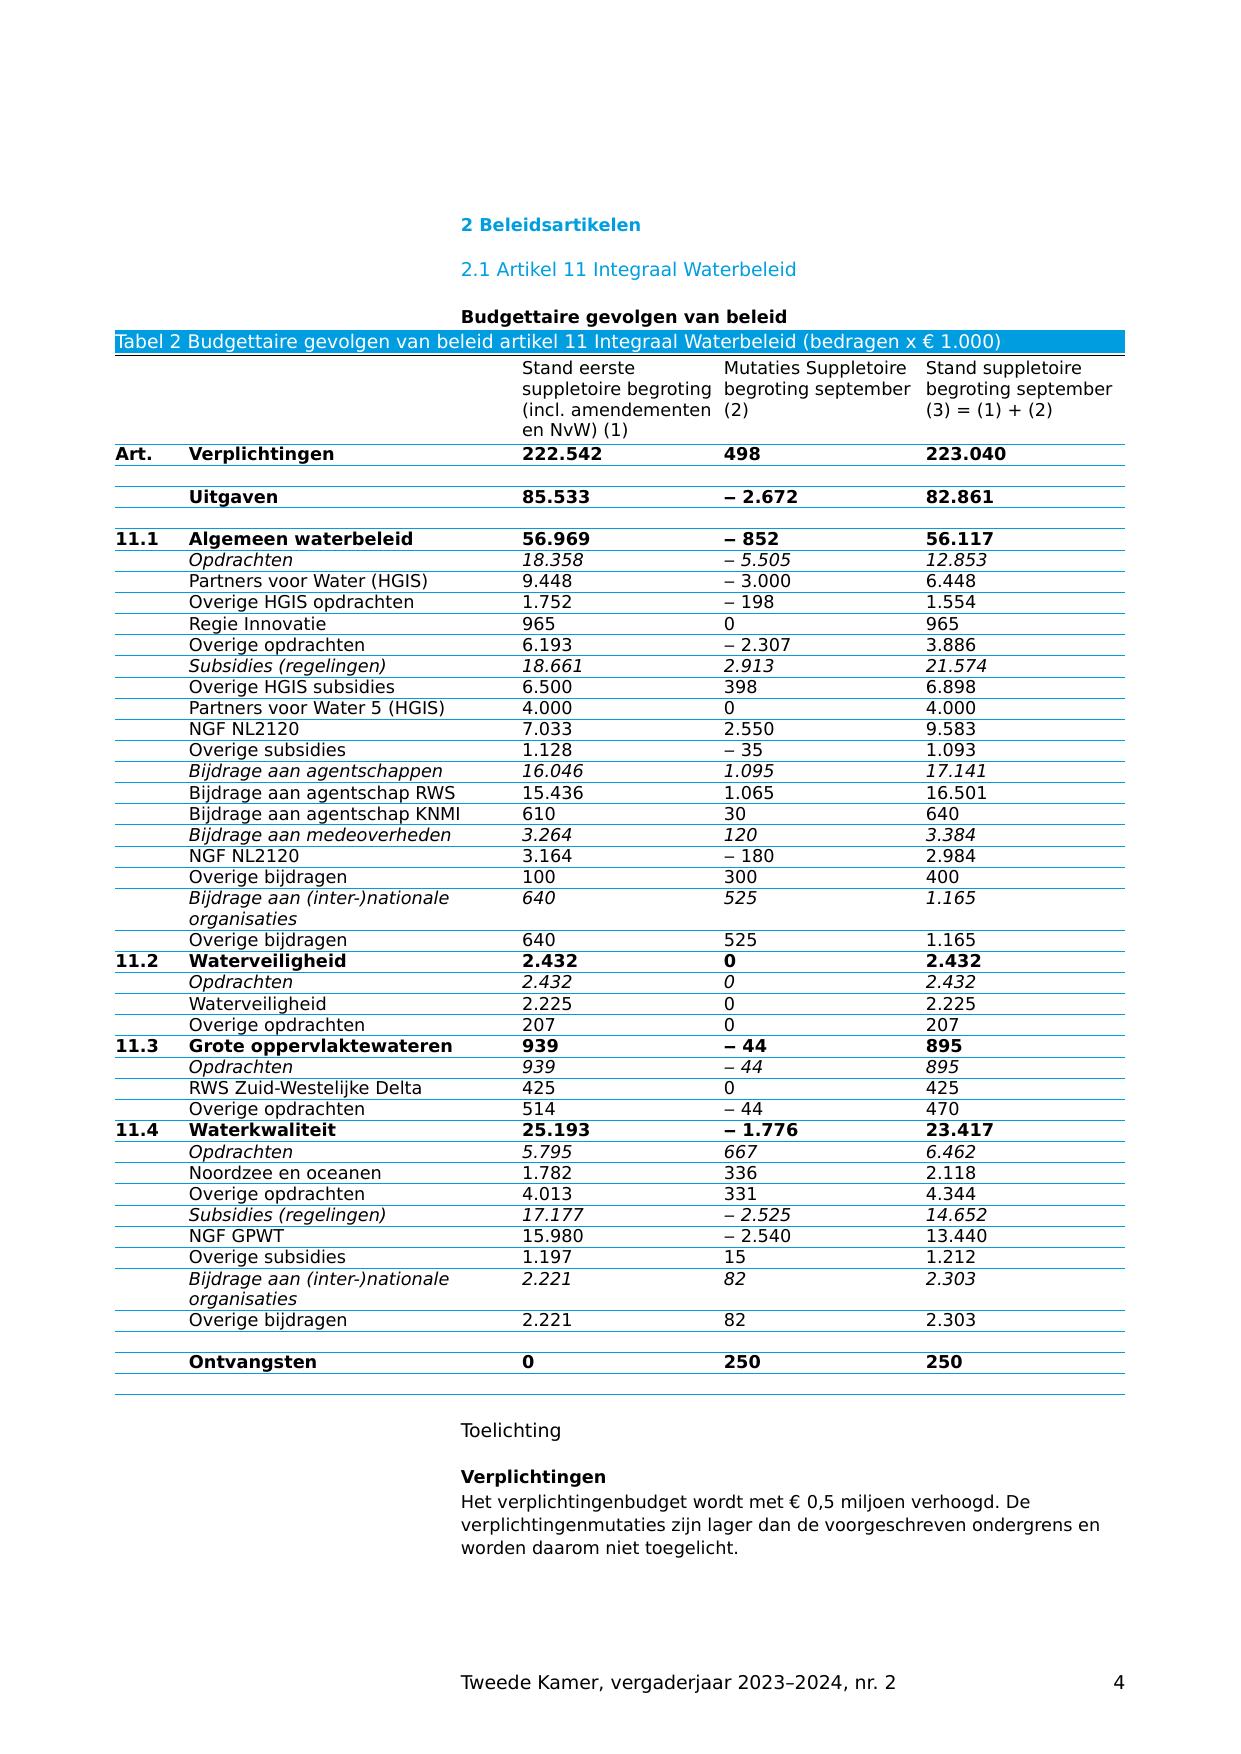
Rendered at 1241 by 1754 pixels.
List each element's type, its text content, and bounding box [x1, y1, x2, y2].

table_cell [115, 1142, 186, 1162]
table_cell Overige bijdragen [186, 931, 519, 951]
table_cell 0 [721, 699, 923, 719]
table_cell [923, 508, 1125, 528]
table_cell 1.165 [923, 931, 1125, 951]
table_cell 3.384 [923, 825, 1125, 846]
table_cell [115, 487, 186, 507]
table_cell [519, 1374, 721, 1394]
table_cell 498 [721, 445, 923, 465]
table_cell 82 [721, 1311, 923, 1331]
table_cell 4.344 [923, 1184, 1125, 1204]
table_cell 207 [519, 1015, 721, 1035]
table_cell [186, 466, 519, 486]
table_cell [115, 699, 186, 719]
table_cell 85.533 [519, 487, 721, 507]
text Het verplichtingenbudget wordt met € 0,5 miljoen verhoogd. De verplichtingenmutaties zijn lager dan de voorgeschreven ondergrens en worden daarom niet toegelicht. [461, 1490, 1125, 1559]
table_cell 100 [519, 868, 721, 888]
table_cell [115, 1353, 186, 1373]
table_cell [115, 825, 186, 846]
table_cell 12.853 [923, 551, 1125, 571]
table_cell Waterveiligheid [186, 952, 519, 972]
table_cell [186, 508, 519, 528]
table_cell [721, 508, 923, 528]
table_cell Waterveiligheid [186, 994, 519, 1014]
table_cell 331 [721, 1184, 923, 1204]
table_cell [115, 466, 186, 486]
table_cell [721, 1332, 923, 1352]
table_cell ‒ 44 [721, 1036, 923, 1056]
table_cell Overige subsidies [186, 1248, 519, 1268]
table_cell ‒ 44 [721, 1058, 923, 1078]
table_cell ‒ 198 [721, 593, 923, 613]
table_cell Waterkwaliteit [186, 1121, 519, 1141]
table_cell 895 [923, 1058, 1125, 1078]
table_cell 939 [519, 1036, 721, 1056]
table_cell 1.165 [923, 889, 1125, 929]
table_cell [115, 678, 186, 697]
table_cell ‒ 852 [721, 529, 923, 549]
table_cell Subsidies (regelingen) [186, 656, 519, 676]
table_cell 4.000 [519, 699, 721, 719]
table_cell [115, 1100, 186, 1120]
table_cell 1.128 [519, 741, 721, 761]
table_cell [115, 868, 186, 888]
table_cell ‒ 5.505 [721, 551, 923, 571]
table_cell Opdrachten [186, 1058, 519, 1078]
table_cell 2.432 [923, 952, 1125, 972]
table_cell 25.193 [519, 1121, 721, 1141]
table_cell ‒ 2.540 [721, 1227, 923, 1247]
title Toelichting [461, 1420, 1125, 1442]
table_cell [115, 1184, 186, 1204]
table_cell 11.3 [115, 1036, 186, 1056]
table_cell ‒ 35 [721, 741, 923, 761]
table_cell [115, 1248, 186, 1268]
table_cell Overige opdrachten [186, 635, 519, 655]
table_cell Regie Innovatie [186, 614, 519, 634]
table_cell Overige bijdragen [186, 1311, 519, 1331]
table_cell 82.861 [923, 487, 1125, 507]
table_cell 895 [923, 1036, 1125, 1056]
table_cell 400 [923, 868, 1125, 888]
table_cell 2.432 [923, 973, 1125, 993]
table_cell 18.358 [519, 551, 721, 571]
table_cell Stand eerste suppletoire begroting (incl. amendementen en NvW) (1) [519, 356, 721, 444]
table_cell 11.1 [115, 529, 186, 549]
table_cell Bijdrage aan (inter-)nationale organisaties [186, 1269, 519, 1310]
table_cell 9.583 [923, 720, 1125, 740]
table_cell NGF NL2120 [186, 847, 519, 867]
table_cell [115, 1332, 186, 1352]
table_cell 250 [721, 1353, 923, 1373]
table_cell [923, 1332, 1125, 1352]
table_cell ‒ 2.525 [721, 1206, 923, 1226]
table_cell Bijdrage aan agentschap RWS [186, 783, 519, 803]
table_cell Overige HGIS opdrachten [186, 593, 519, 613]
table_cell [115, 508, 186, 528]
table_cell 0 [721, 973, 923, 993]
table_cell ‒ 180 [721, 847, 923, 867]
table_cell 1.554 [923, 593, 1125, 613]
table_cell 667 [721, 1142, 923, 1162]
table_cell 2.913 [721, 656, 923, 676]
table_cell RWS Zuid-Westelijke Delta [186, 1079, 519, 1099]
table_cell 2.984 [923, 847, 1125, 867]
table_cell [115, 1015, 186, 1035]
table_cell 3.164 [519, 847, 721, 867]
table_cell 1.065 [721, 783, 923, 803]
table_cell 300 [721, 868, 923, 888]
table_cell 2.221 [519, 1269, 721, 1310]
table_cell 1.093 [923, 741, 1125, 761]
table_cell [115, 762, 186, 782]
table_cell 2.225 [923, 994, 1125, 1014]
table_cell Bijdrage aan agentschappen [186, 762, 519, 782]
table_cell 1.752 [519, 593, 721, 613]
table_cell 965 [923, 614, 1125, 634]
table_cell [115, 994, 186, 1014]
table_cell Overige opdrachten [186, 1015, 519, 1035]
table_cell 3.264 [519, 825, 721, 846]
table_cell Overige subsidies [186, 741, 519, 761]
table_cell [186, 1374, 519, 1394]
table_cell 0 [721, 994, 923, 1014]
table_cell 640 [519, 931, 721, 951]
table_cell [519, 1332, 721, 1352]
table_cell 207 [923, 1015, 1125, 1035]
table_cell 2.225 [519, 994, 721, 1014]
table_cell 640 [519, 889, 721, 929]
table_cell 15 [721, 1248, 923, 1268]
table_cell [115, 1058, 186, 1078]
table_cell [115, 1227, 186, 1247]
table_cell Opdrachten [186, 1142, 519, 1162]
table_cell 2.550 [721, 720, 923, 740]
table_cell Partners voor Water 5 (HGIS) [186, 699, 519, 719]
table_cell 6.500 [519, 678, 721, 697]
table_cell 2.432 [519, 973, 721, 993]
table_cell NGF GPWT [186, 1227, 519, 1247]
table_cell [115, 593, 186, 613]
table_cell Stand suppletoire begroting september (3) = (1) + (2) [923, 356, 1125, 444]
table_cell 0 [721, 1015, 923, 1035]
table_cell [519, 466, 721, 486]
table_cell [115, 1374, 186, 1394]
table_cell [923, 1374, 1125, 1394]
table_cell Uitgaven [186, 487, 519, 507]
table_cell 0 [519, 1353, 721, 1373]
table_cell 610 [519, 804, 721, 824]
table_cell Noordzee en oceanen [186, 1163, 519, 1183]
table_cell 640 [923, 804, 1125, 824]
table_cell [721, 466, 923, 486]
table_cell 16.046 [519, 762, 721, 782]
table_cell 222.542 [519, 445, 721, 465]
table_cell Opdrachten [186, 973, 519, 993]
table_cell 30 [721, 804, 923, 824]
table_cell 425 [519, 1079, 721, 1099]
table_cell [115, 1311, 186, 1331]
table_cell 425 [923, 1079, 1125, 1099]
table_cell 398 [721, 678, 923, 697]
table_cell [115, 973, 186, 993]
title 2 Beleidsartikelen [461, 213, 1125, 236]
table_cell 120 [721, 825, 923, 846]
table_cell Ontvangsten [186, 1353, 519, 1373]
table_cell 14.652 [923, 1206, 1125, 1226]
table_cell 525 [721, 889, 923, 929]
table_cell [115, 1269, 186, 1310]
table_cell Algemeen waterbeleid [186, 529, 519, 549]
title 2.1 Artikel 11 Integraal Waterbeleid [461, 259, 1125, 281]
table_cell 11.2 [115, 952, 186, 972]
table_cell 6.898 [923, 678, 1125, 697]
table_cell 250 [923, 1353, 1125, 1373]
table_cell 223.040 [923, 445, 1125, 465]
table_cell 4.013 [519, 1184, 721, 1204]
table_cell 4.000 [923, 699, 1125, 719]
table_cell 18.661 [519, 656, 721, 676]
table_cell [115, 1206, 186, 1226]
table_cell 0 [721, 952, 923, 972]
text Budgettaire gevolgen van beleid [461, 305, 1125, 328]
table_cell 11.4 [115, 1121, 186, 1141]
table_cell ‒ 2.672 [721, 487, 923, 507]
table_cell Overige opdrachten [186, 1100, 519, 1120]
table_cell Grote oppervlaktewateren [186, 1036, 519, 1056]
table_cell 939 [519, 1058, 721, 1078]
table_cell 514 [519, 1100, 721, 1120]
table_cell 336 [721, 1163, 923, 1183]
table_cell [115, 656, 186, 676]
table_cell 6.193 [519, 635, 721, 655]
table_cell 13.440 [923, 1227, 1125, 1247]
table_cell 15.436 [519, 783, 721, 803]
table_cell [115, 804, 186, 824]
table_cell ‒ 2.307 [721, 635, 923, 655]
table_cell 1.782 [519, 1163, 721, 1183]
table_cell 2.118 [923, 1163, 1125, 1183]
table_cell 17.141 [923, 762, 1125, 782]
table_cell ‒ 1.776 [721, 1121, 923, 1141]
table_cell ‒ 44 [721, 1100, 923, 1120]
table_cell [115, 741, 186, 761]
table_cell Partners voor Water (HGIS) [186, 572, 519, 592]
table_cell Bijdrage aan (inter-)nationale organisaties [186, 889, 519, 929]
table_cell [115, 783, 186, 803]
table_cell [115, 614, 186, 634]
table_cell [115, 635, 186, 655]
table_cell 1.095 [721, 762, 923, 782]
table_cell 17.177 [519, 1206, 721, 1226]
table_cell 56.969 [519, 529, 721, 549]
table_cell 7.033 [519, 720, 721, 740]
table_cell 2.432 [519, 952, 721, 972]
table_cell 3.886 [923, 635, 1125, 655]
table_cell 5.795 [519, 1142, 721, 1162]
table_cell 23.417 [923, 1121, 1125, 1141]
table_cell Mutaties Suppletoire begroting september (2) [721, 356, 923, 444]
table_cell Overige bijdragen [186, 868, 519, 888]
table_cell 6.448 [923, 572, 1125, 592]
table_cell 1.212 [923, 1248, 1125, 1268]
table_cell [923, 466, 1125, 486]
table_cell [519, 508, 721, 528]
table_cell 525 [721, 931, 923, 951]
table_cell 0 [721, 1079, 923, 1099]
table_cell [115, 551, 186, 571]
table_cell 9.448 [519, 572, 721, 592]
table_cell [115, 847, 186, 867]
table_cell [115, 1163, 186, 1183]
table_cell 2.303 [923, 1311, 1125, 1331]
table_cell NGF NL2120 [186, 720, 519, 740]
table_cell [115, 720, 186, 740]
table_cell 1.197 [519, 1248, 721, 1268]
table_cell [186, 356, 519, 444]
table_cell 56.117 [923, 529, 1125, 549]
table_cell ‒ 3.000 [721, 572, 923, 592]
table_cell [115, 889, 186, 929]
table_cell 2.221 [519, 1311, 721, 1331]
table_cell [115, 356, 186, 444]
table_cell [721, 1374, 923, 1394]
table_cell Bijdrage aan agentschap KNMI [186, 804, 519, 824]
table_cell Bijdrage aan medeoverheden [186, 825, 519, 846]
table_cell [115, 1079, 186, 1099]
text Verplichtingen [461, 1465, 1125, 1488]
table_cell 6.462 [923, 1142, 1125, 1162]
table_cell 470 [923, 1100, 1125, 1120]
table_cell 16.501 [923, 783, 1125, 803]
table_cell 965 [519, 614, 721, 634]
table_cell 2.303 [923, 1269, 1125, 1310]
table_cell [115, 931, 186, 951]
table_cell Art. [115, 445, 186, 465]
table_cell 82 [721, 1269, 923, 1310]
table_cell Overige opdrachten [186, 1184, 519, 1204]
table_cell 0 [721, 614, 923, 634]
table_cell Opdrachten [186, 551, 519, 571]
table_cell 21.574 [923, 656, 1125, 676]
table_cell [115, 572, 186, 592]
table_cell Subsidies (regelingen) [186, 1206, 519, 1226]
table_cell [186, 1332, 519, 1352]
table_cell Verplichtingen [186, 445, 519, 465]
table_cell Overige HGIS subsidies [186, 678, 519, 697]
table_cell 15.980 [519, 1227, 721, 1247]
